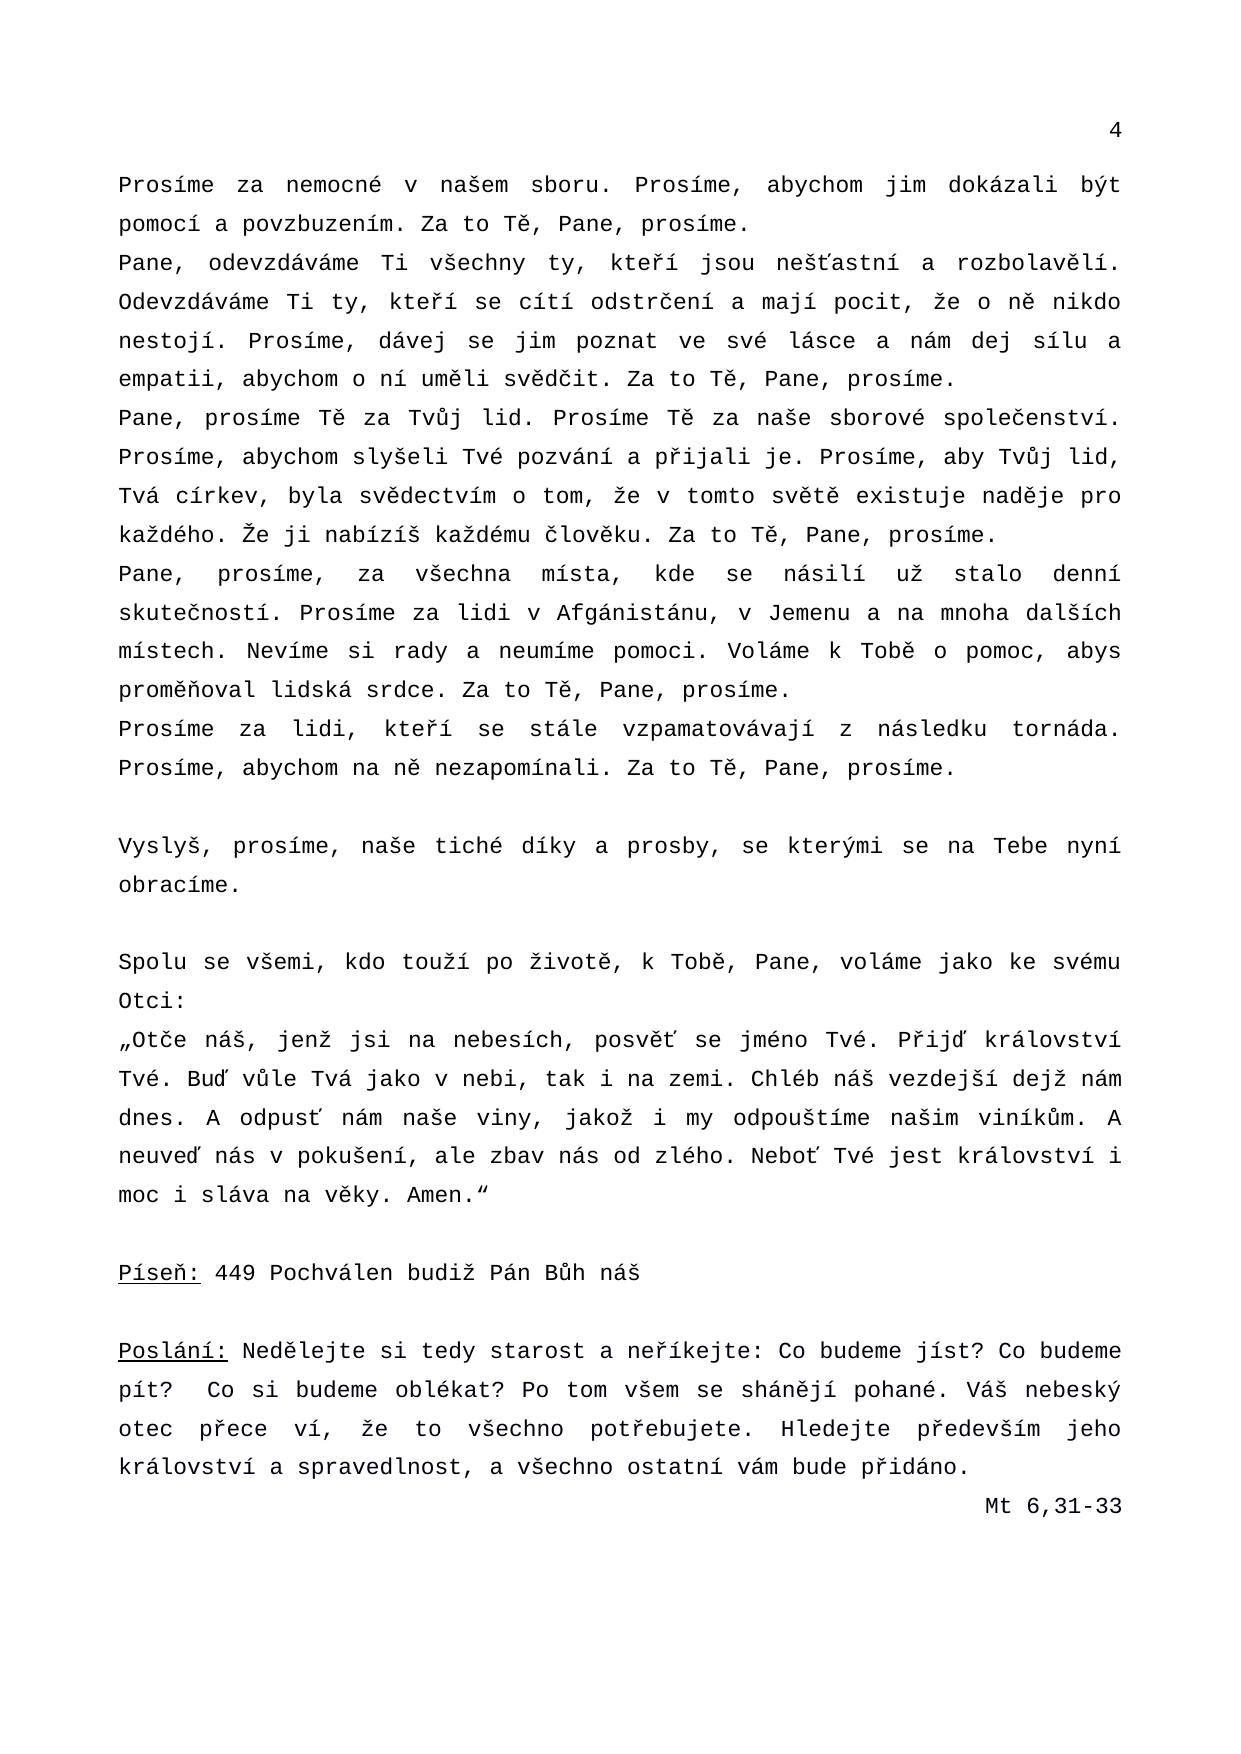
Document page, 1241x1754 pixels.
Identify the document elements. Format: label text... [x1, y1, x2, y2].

text Pane, prosíme, za všechna místa, kde se násilí už stalo denní skutečností. Prosíme za lidi v Afgánistánu, v Jemenu a na mnoha dalších místech. Nevíme si rady a neumíme pomoci. Voláme k Tobě o pomoc, abys proměňoval lidská srdce. Za to Tě, Pane, prosíme. [118, 562, 1122, 704]
text Mt 6,31-33 [118, 1494, 1122, 1521]
text Prosíme za nemocné v našem sboru. Prosíme, abychom jim dokázali být pomocí a povzbuzením. Za to Tě, Pane, prosíme. [118, 173, 1122, 238]
text Spolu se všemi, kdo touží po životě, k Tobě, Pane, voláme jako ke svému Otci: [118, 951, 1122, 1015]
text Vyslyš, prosíme, naše tiché díky a prosby, se kterými se na Tebe nyní obracíme. [118, 834, 1122, 899]
text Pane, prosíme Tě za Tvůj lid. Prosíme Tě za naše sborové společenství. Prosíme, abychom slyšeli Tvé pozvání a přijali je. Prosíme, aby Tvůj lid, Tvá církev, byla svědectvím o tom, že v tomto světě existuje naděje pro každého. Že ji nabízíš každému člověku. Za to Tě, Pane, prosíme. [118, 407, 1122, 549]
text Píseň: 449 Pochválen budiž Pán Bůh náš [118, 1261, 1122, 1287]
text „Otče náš, jenž jsi na nebesích, posvěť se jméno Tvé. Přijď království Tvé. Buď vůle Tvá jako v nebi, tak i na zemi. Chléb náš vezdejší dejž nám dnes. A odpusť nám naše viny, jakož i my odpouštíme našim viníkům. A neuveď nás v pokušení, ale zbav nás od zlého. Neboť Tvé jest království i moc i sláva na věky. Amen.“ [118, 1028, 1122, 1210]
text Pane, odevzdáváme Ti všechny ty, kteří jsou nešťastní a rozbolavělí. Odevzdáváme Ti ty, kteří se cítí odstrčení a mají pocit, že o ně nikdo nestojí. Prosíme, dávej se jim poznat ve své lásce a nám dej sílu a empatii, abychom o ní uměli svědčit. Za to Tě, Pane, prosíme. [118, 251, 1122, 394]
text Prosíme za lidi, kteří se stále vzpamatovávají z následku tornáda. Prosíme, abychom na ně nezapomínali. Za to Tě, Pane, prosíme. [118, 717, 1122, 782]
text Poslání: Nedělejte si tedy starost a neříkejte: Co budeme jíst? Co budeme pít? Co si budeme oblékat? Po tom všem se shánějí pohané. Váš nebeský otec přece ví, že to všechno potřebujete. Hledejte především jeho království a spravedlnost, a všechno ostatní vám bude přidáno. [118, 1339, 1122, 1482]
